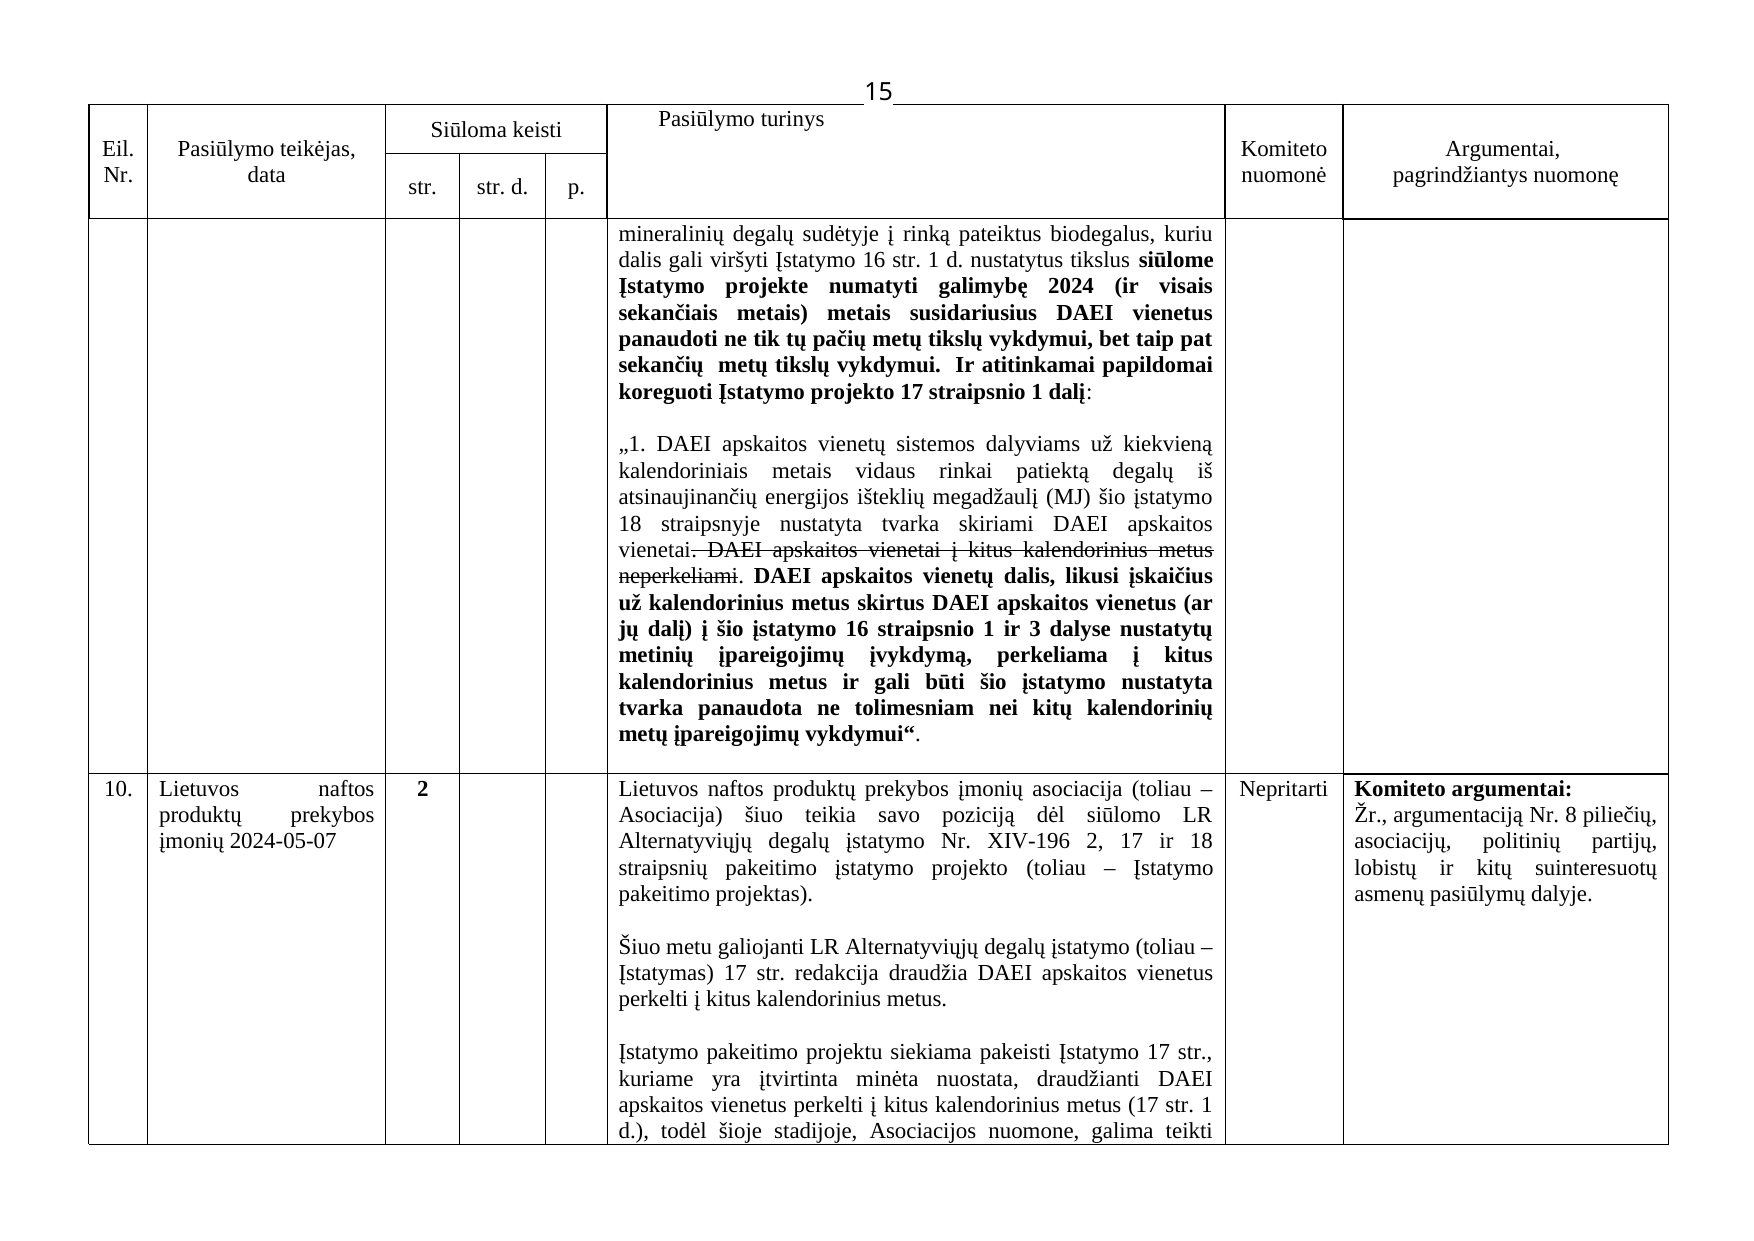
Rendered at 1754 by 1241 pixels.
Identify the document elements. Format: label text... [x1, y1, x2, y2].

table_header Argumentai, pagrindžiantys nuomonę [1344, 105, 1668, 218]
table_header Komiteto nuomonė [1226, 105, 1342, 218]
table_cell [460, 219, 545, 773]
table_header Pasiūlymo teikėjas, data [148, 105, 385, 218]
table_cell [386, 219, 459, 773]
table_cell [546, 774, 607, 1144]
table_cell Lietuvos naftos produktų prekybos įmonių asociacija (toliau – Asociacija) šiuo teikia savo poziciją dėl siūlomo LR Alternatyviųjų degalų įstatymo Nr. XIV-196 2, 17 ir 18 straipsnių pakeitimo įstatymo projekto (toliau – Įstatymo pakeitimo projektas). Šiuo metu galiojanti LR Alternatyviųjų degalų įstatymo (toliau – Įstatymas) 17 str. redakcija draudžia DAEI apskaitos vienetus perkelti į kitus kalendorinius metus. Įstatymo pakeitimo projektu siekiama pakeisti Įstatymo 17 str., kuriame yra įtvirtinta minėta nuostata, draudžianti DAEI apskaitos vienetus perkelti į kitus kalendorinius metus (17 str. 1 d.), todėl šioje stadijoje, Asociacijos nuomone, galima teikti [608, 774, 1225, 1144]
table_header Eil. Nr. [90, 105, 147, 218]
table_header Siūloma keisti [386, 105, 606, 153]
table_cell mineralinių degalų sudėtyje į rinką pateiktus biodegalus, kuriu dalis gali viršyti Įstatymo 16 str. 1 d. nustatytus tikslus siūlome Įstatymo projekte numatyti galimybę 2024 (ir visais sekančiais metais) metais susidariusius DAEI vienetus panaudoti ne tik tų pačių metų tikslų vykdymui, bet taip pat sekančių metų tikslų vykdymui. Ir atitinkamai papildomai koreguoti Įstatymo projekto 17 straipsnio 1 dalį: „1. DAEI apskaitos vienetų sistemos dalyviams už kiekvieną kalendoriniais metais vidaus rinkai patiektą degalų iš atsinaujinančių energijos išteklių megadžaulį (MJ) šio įstatymo 18 straipsnyje nustatyta tvarka skiriami DAEI apskaitos vienetai. DAEI apskaitos vienetai į kitus kalendorinius metus neperkeliami. DAEI apskaitos vienetų dalis, likusi įskaičius už kalendorinius metus skirtus DAEI apskaitos vienetus (ar jų dalį) į šio įstatymo 16 straipsnio 1 ir 3 dalyse nustatytų metinių įpareigojimų įvykdymą, perkeliama į kitus kalendorinius metus ir gali būti šio įstatymo nustatyta tvarka panaudota ne tolimesniam nei kitų kalendorinių metų įpareigojimų vykdymui“. [608, 219, 1225, 773]
table_cell [1344, 220, 1668, 773]
table_cell 10. [89, 774, 147, 1144]
table_cell p. [546, 154, 606, 218]
table_header Pasiūlymo turinys [608, 105, 1224, 218]
table_cell Lietuvos naftos produktų prekybos įmonių 2024-05-07 [148, 774, 385, 1144]
table_cell [89, 219, 147, 773]
table_cell str. [386, 154, 459, 218]
table_cell Komiteto argumentai: Žr., argumentaciją Nr. 8 piliečių, asociacijų, politinių partijų, lobistų ir kitų suinteresuotų asmenų pasiūlymų dalyje. [1344, 775, 1668, 1144]
table_cell [460, 774, 545, 1144]
table_cell 2 [386, 774, 459, 1144]
table_cell Nepritarti [1226, 774, 1343, 1144]
table_cell [1226, 219, 1343, 773]
table_cell [546, 219, 607, 773]
table_cell str. d. [460, 154, 545, 218]
table_cell [148, 219, 385, 773]
